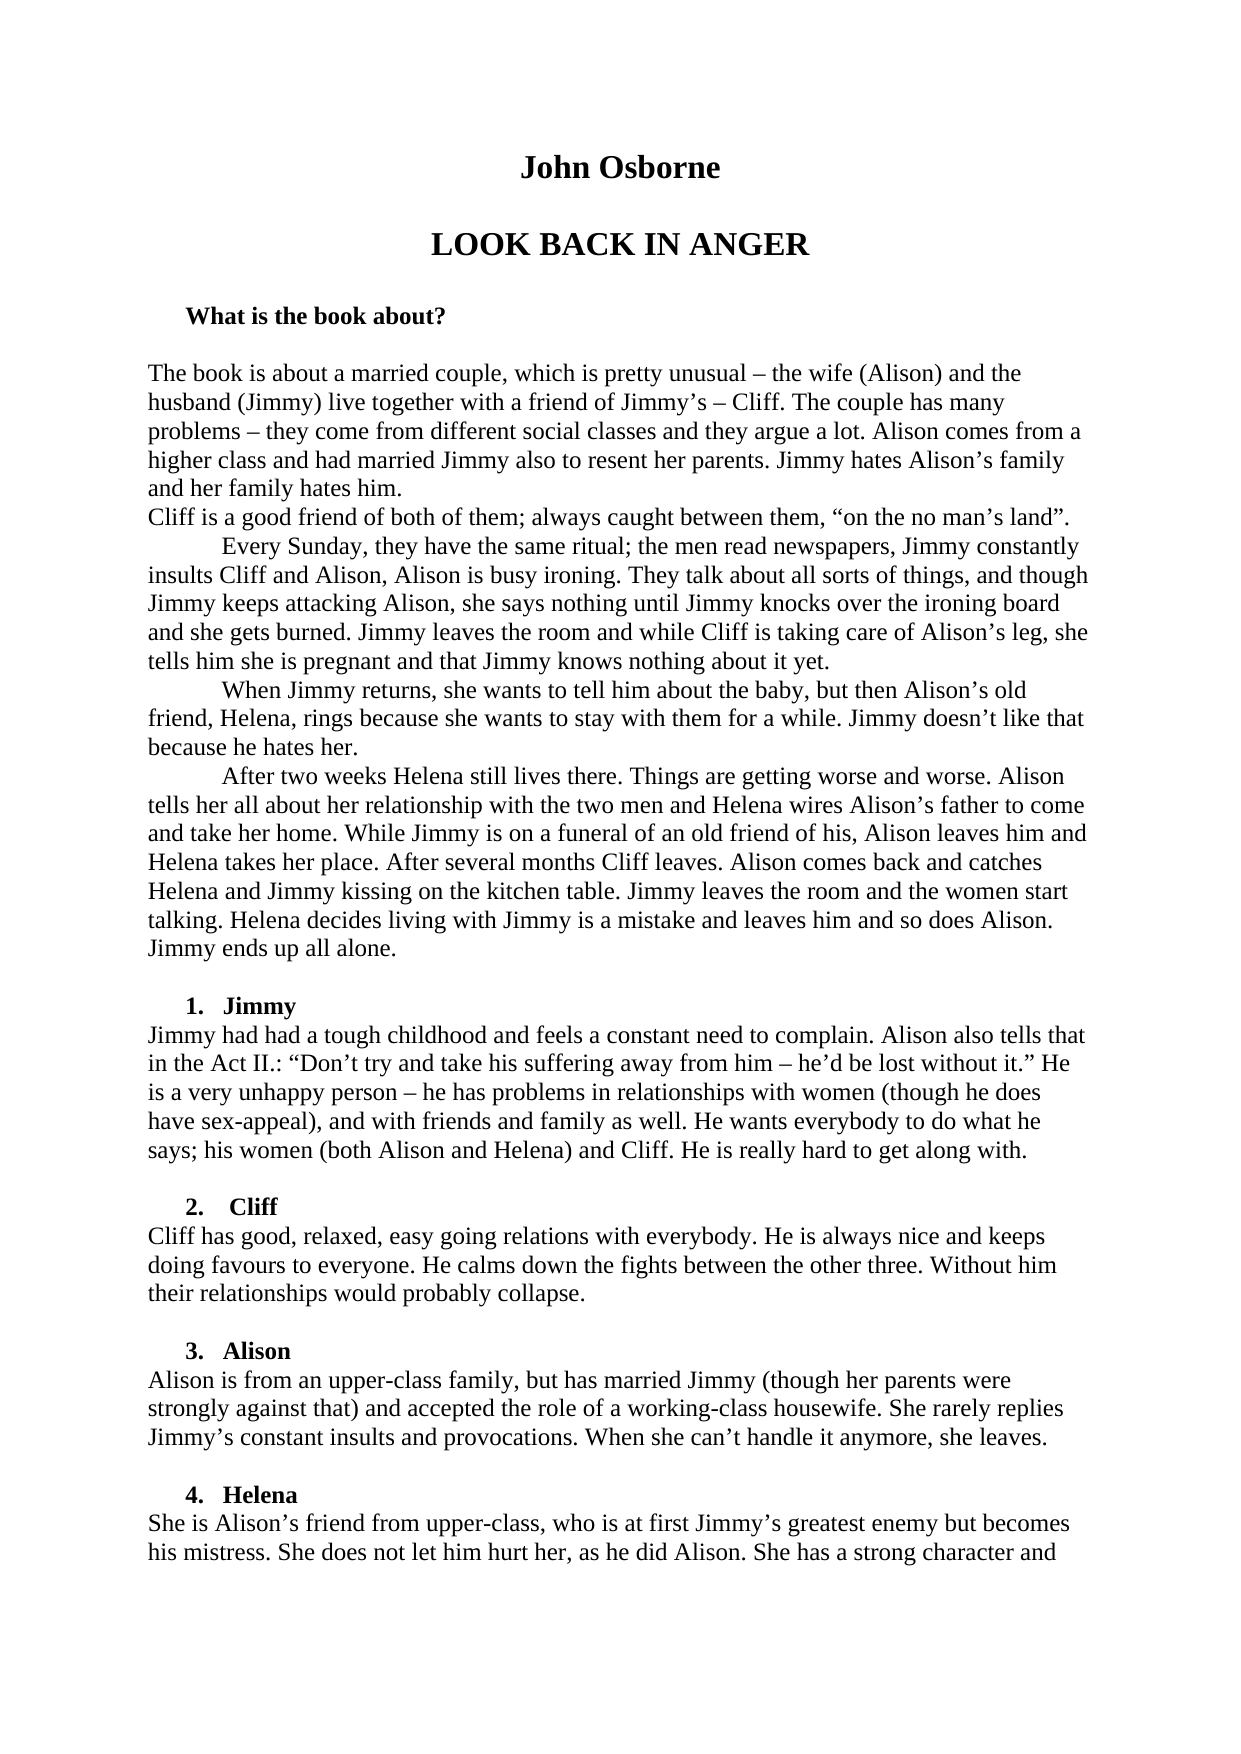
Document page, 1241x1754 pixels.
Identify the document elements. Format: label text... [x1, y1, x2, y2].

text After two weeks Helena still lives there. Things are getting worse and worse. Alison tells her all about her relationship with the two men and Helena wires Alison’s father to come and take her home. While Jimmy is on a funeral of an old friend of his, Alison leaves him and Helena takes her place. After several months Cliff leaves. Alison comes back and catches Helena and Jimmy kissing on the kitchen table. Jimmy leaves the room and the women start talking. Helena decides living with Jimmy is a mistake and leaves him and so does Alison. Jimmy ends up all alone. [148, 761, 1093, 962]
list Helena [185, 1480, 1093, 1508]
text Jimmy had had a tough childhood and feels a constant need to complain. Alison also tells that in the Act II.: “Don’t try and take his suffering away from him – he’d be lost without it.” He is a very unhappy person – he has problems in relationships with women (though he does have sex-appeal), and with friends and family as well. He wants everybody to do what he says; his women (both Alison and Helena) and Cliff. He is really hard to get along with. [148, 1020, 1093, 1163]
list Cliff [185, 1192, 1093, 1221]
text What is the book about? [185, 301, 1093, 330]
text Cliff is a good friend of both of them; always caught between them, “on the no man’s land”. [148, 502, 1093, 531]
text The book is about a married couple, which is pretty unusual – the wife (Alison) and the husband (Jimmy) live together with a friend of Jimmy’s – Cliff. The couple has many problems – they come from different social classes and they argue a lot. Alison comes from a higher class and had married Jimmy also to resent her parents. Jimmy hates Alison’s family and her family hates him. [148, 358, 1093, 502]
list Jimmy [185, 991, 1093, 1020]
text John Osborne [148, 148, 1093, 186]
list Alison [185, 1336, 1093, 1365]
text Every Sunday, they have the same ritual; the men read newspapers, Jimmy constantly insults Cliff and Alison, Alison is busy ironing. They talk about all sorts of things, and though Jimmy keeps attacking Alison, she says nothing until Jimmy knocks over the ironing board and she gets burned. Jimmy leaves the room and while Cliff is taking care of Alison’s leg, she tells him she is pregnant and that Jimmy knows nothing about it yet. [148, 531, 1093, 675]
text Cliff has good, relaxed, easy going relations with everybody. He is always nice and keeps doing favours to everyone. He calms down the fights between the other three. Without him their relationships would probably collapse. [148, 1221, 1093, 1307]
text LOOK BACK IN ANGER [148, 224, 1093, 263]
text She is Alison’s friend from upper-class, who is at first Jimmy’s greatest enemy but becomes his mistress. She does not let him hurt her, as he did Alison. She has a strong character and [148, 1508, 1093, 1566]
text Alison is from an upper-class family, but has married Jimmy (though her parents were strongly against that) and accepted the role of a working-class housewife. She rarely replies Jimmy’s constant insults and provocations. When she can’t handle it anymore, she leaves. [148, 1365, 1093, 1451]
text When Jimmy returns, she wants to tell him about the baby, but then Alison’s old friend, Helena, rings because she wants to stay with them for a while. Jimmy doesn’t like that because he hates her. [148, 675, 1093, 761]
